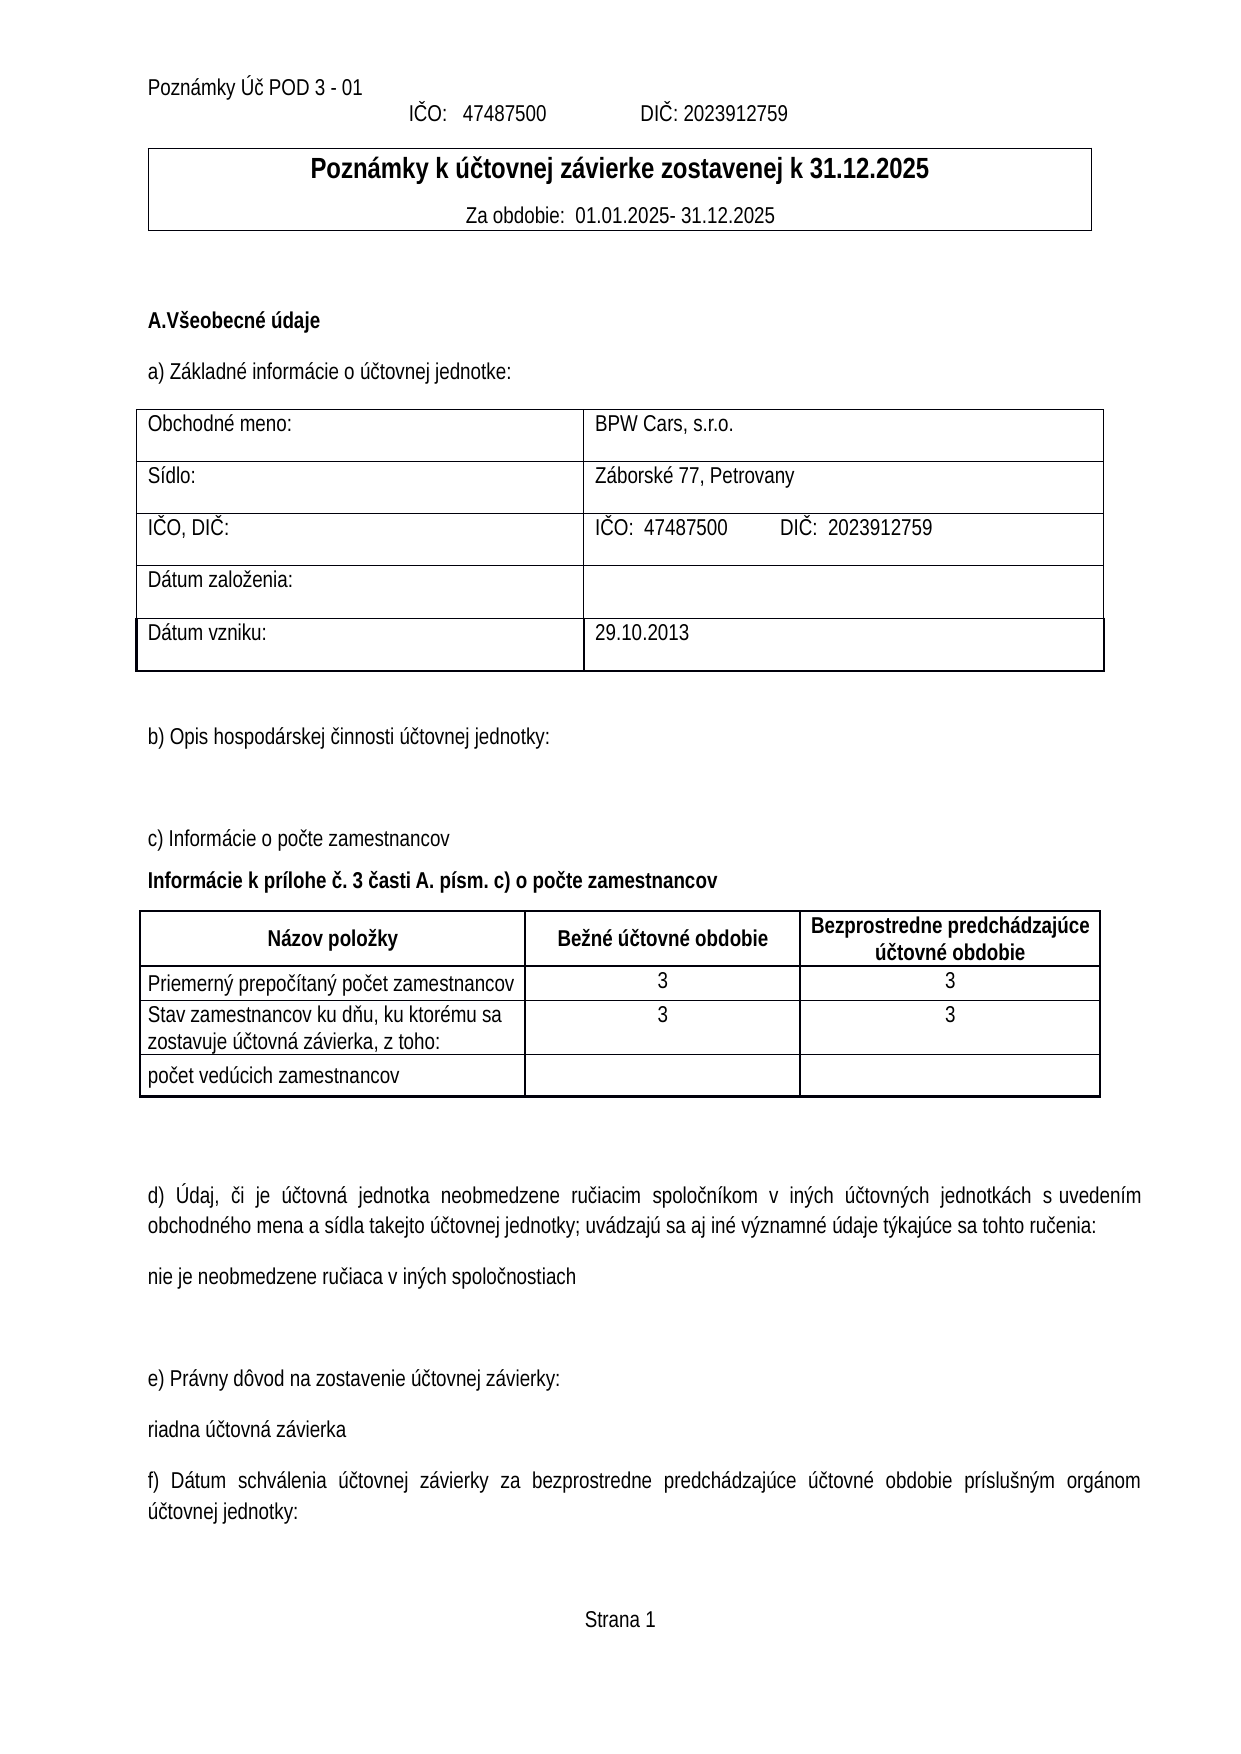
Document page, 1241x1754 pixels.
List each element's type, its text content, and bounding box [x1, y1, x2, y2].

text b) Opis hospodárskej činnosti účtovnej jednotky: [148, 723, 1092, 749]
text riadna účtovná závierka [148, 1416, 1141, 1443]
text nie je neobmedzene ručiaca v iných spoločnostiach [148, 1263, 1141, 1290]
table_header Bežné účtovné obdobie [526, 912, 799, 965]
table_cell Priemerný prepočítaný počet zamestnancov [141, 967, 524, 1000]
table_cell 3 [801, 1001, 1099, 1054]
text f) Dátum schválenia účtovnej závierky za bezprostredne predchádzajúce účtovné obdobie príslušným orgánom účtovnej jednotky: [148, 1467, 1141, 1524]
table_cell 3 [801, 967, 1099, 1000]
table_cell BPW Cars, s.r.o. [584, 410, 1103, 461]
table_cell Dátum vzniku: [138, 619, 583, 669]
table_cell IČO: 47487500 DIČ: 2023912759 [584, 514, 1103, 565]
table_cell IČO, DIČ: [137, 514, 583, 565]
table_cell [584, 566, 1103, 617]
table_cell Záborské 77, Petrovany [584, 462, 1103, 513]
text Poznámky k účtovnej závierke zostavenej k 31.12.2025 [149, 149, 1091, 184]
text c) Informácie o počte zamestnancov [148, 825, 1092, 851]
table_cell 3 [526, 967, 799, 1000]
text A.Všeobecné údaje [148, 307, 1092, 333]
table_cell Obchodné meno: [137, 410, 583, 461]
table_header a) Základné informácie o účtovnej jednotke: [136, 358, 1104, 409]
table_header Názov položky [141, 912, 524, 965]
table_cell 29.10.2013 [585, 619, 1103, 669]
text e) Právny dôvod na zostavenie účtovnej závierky: [148, 1365, 1141, 1392]
table_cell počet vedúcich zamestnancov [141, 1055, 524, 1095]
table_cell [526, 1055, 799, 1095]
table_cell 3 [526, 1001, 799, 1054]
table_cell [801, 1055, 1099, 1095]
text Za obdobie: 01.01.2025- 31.12.2025 [149, 199, 1091, 230]
text Informácie k prílohe č. 3 časti A. písm. c) o počte zamestnancov [148, 867, 1092, 894]
table_cell Dátum založenia: [137, 566, 583, 617]
table_header Bezprostredne predchádzajúce účtovné obdobie [801, 912, 1099, 965]
table_cell Stav zamestnancov ku dňu, ku ktorému sa zostavuje účtovná závierka, z toho: [141, 1001, 524, 1054]
text d) Údaj, či je účtovná jednotka neobmedzene ručiacim spoločníkom v iných účtovných jednotkách s uvedením obchodného mena a sídla takejto účtovnej jednotky; uvádzajú sa aj iné významné údaje týkajúce sa tohto ručenia: [148, 1182, 1141, 1239]
table_cell Sídlo: [137, 462, 583, 513]
